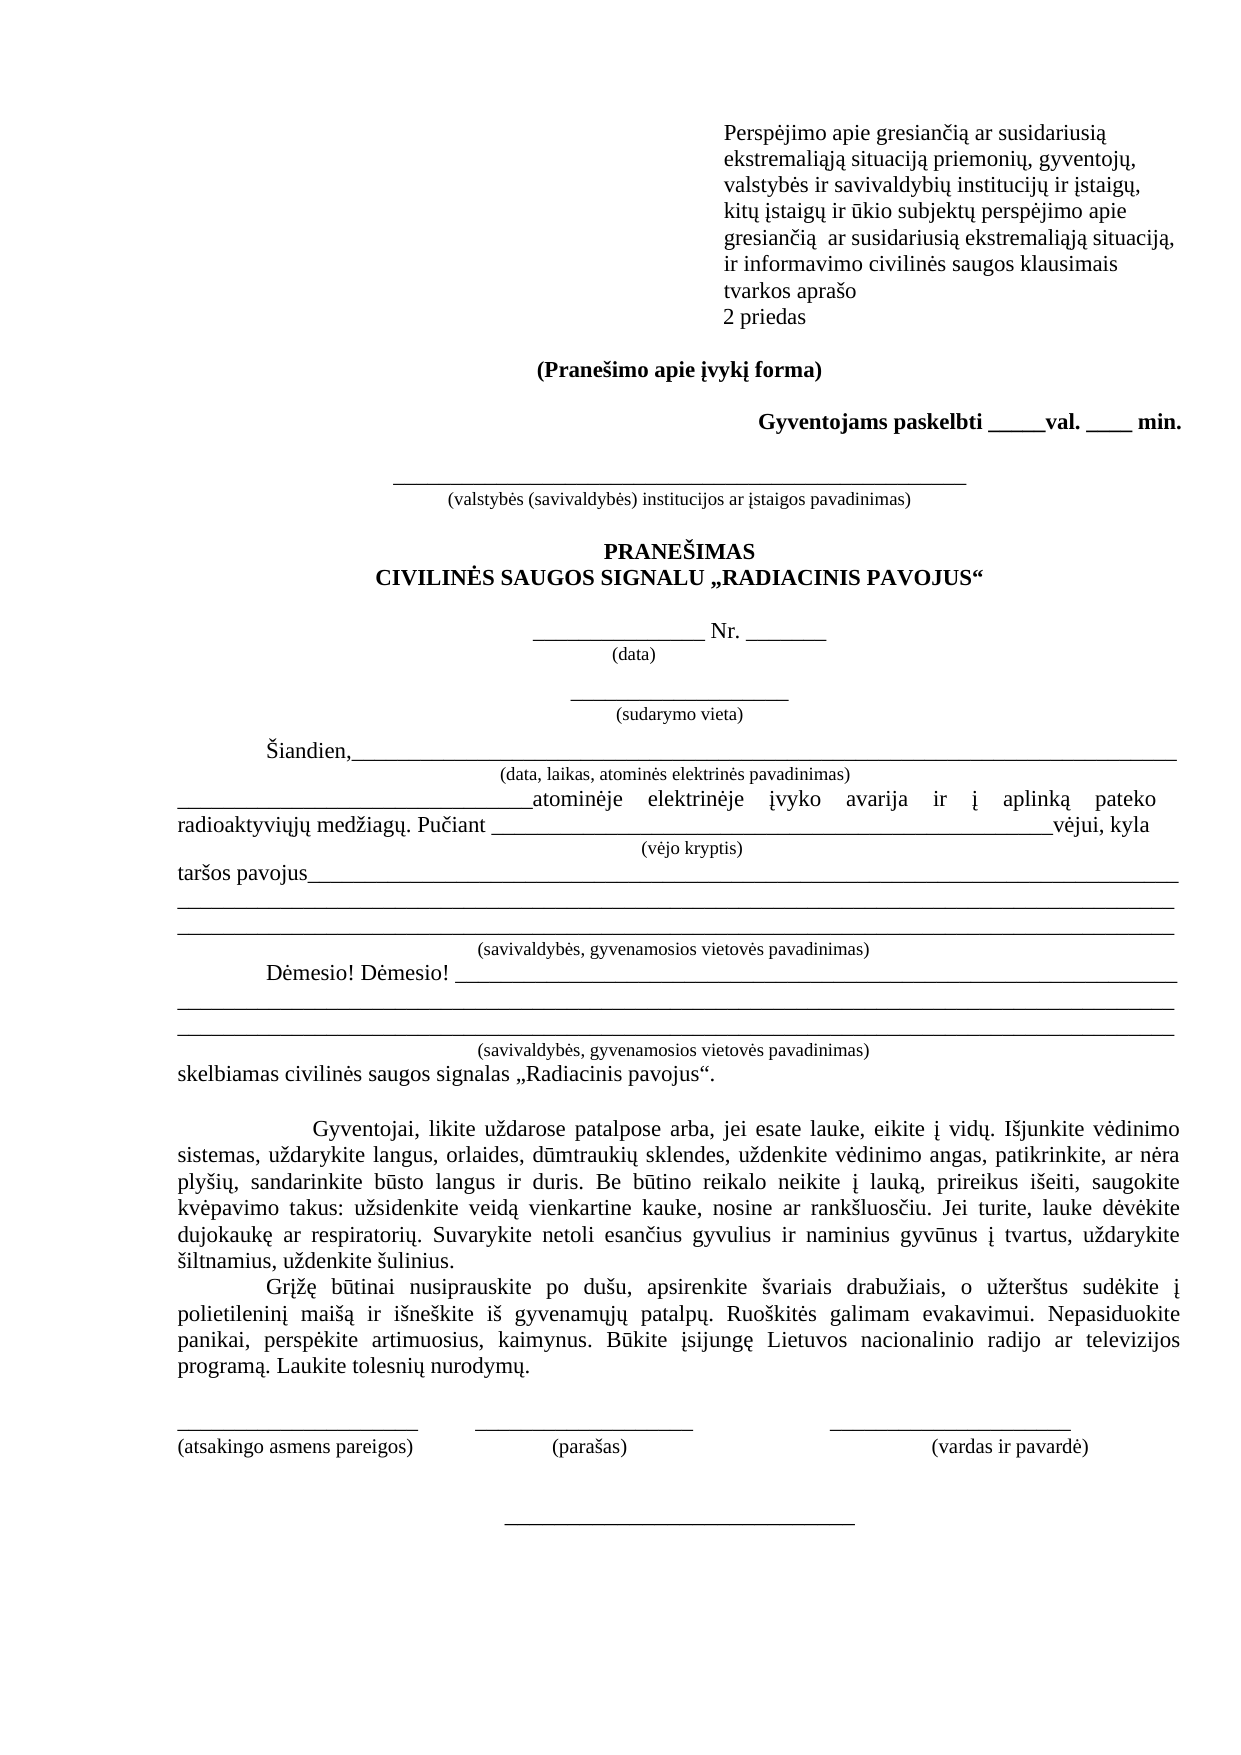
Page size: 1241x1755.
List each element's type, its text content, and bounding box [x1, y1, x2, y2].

text (vėjo kryptis) [177, 837, 1182, 859]
text (sudarymo vieta) [177, 703, 1182, 725]
text (data) [177, 643, 1182, 665]
text ekstremaliąją situaciją priemonių, gyventojų, [723, 145, 1182, 171]
text Gyventojams paskelbti _____val. ____ min. [177, 408, 1182, 435]
text (savivaldybės, gyvenamosios vietovės pavadinimas) [177, 1038, 1182, 1060]
text Dėmesio! Dėmesio! _______________________________________________________________ [177, 959, 1182, 986]
text tvarkos aprašo [723, 277, 1182, 303]
text Šiandien,________________________________________________________________________ [177, 737, 1182, 763]
text (atsakingo asmens pareigos) (parašas) (vardas ir pavardė) [177, 1434, 1182, 1458]
text civilinės saugos signalu „radiacinis pavojus“ [177, 564, 1182, 591]
text Gyventojai, likite uždarose patalpose arba, jei esate lauke, eikite į vidų. Išjunkite vėdinimo sistemas, uždarykite langus, orlaides, dūmtraukių sklendes, uždenkite vėdinimo angas, patikrinkite, ar nėra plyšių, sandarinkite būsto langus ir duris. Be būtino reikalo neikite į lauką, prireikus išeiti, saugokite kvėpavimo takus: užsidenkite veidą vienkartine kauke, nosine ar rankšluosčiu. Jei turite, lauke dėvėkite dujokaukę ar respiratorių. Suvarykite netoli esančius gyvulius ir naminius gyvūnus į tvartus, uždarykite šiltnamius, uždenkite šulinius. [177, 1115, 1182, 1273]
text taršos pavojus____________________________________________________________________________ [177, 859, 1182, 885]
text Perspėjimo apie gresiančią ar susidariusią [723, 118, 1182, 145]
text (valstybės (savivaldybės) institucijos ar įstaigos pavadinimas) [177, 487, 1182, 509]
text (Pranešimo apie įvykį forma) [177, 356, 1182, 382]
text 2 priedas [582, 303, 1182, 329]
text (savivaldybės, gyvenamosios vietovės pavadinimas) [177, 938, 1182, 959]
text _______________________________________________________________________________________ [177, 986, 1182, 1012]
text gresiančią ar susidariusią ekstremaliąją situaciją, [723, 224, 1182, 250]
text ____________________________ [177, 1499, 1182, 1527]
text _______________________________________________________________________________________ [177, 912, 1182, 938]
text __________________________________________________ [177, 461, 1182, 487]
text pranešimas [177, 538, 1182, 564]
text _______________________________________________________________________________________ [177, 1012, 1182, 1038]
text _______________ Nr. _______ [177, 617, 1182, 643]
text kitų įstaigų ir ūkio subjektų perspėjimo apie [723, 198, 1182, 224]
text _____________________ ___________________ _____________________ [177, 1407, 1179, 1434]
text ir informavimo civilinės saugos klausimais [723, 250, 1182, 277]
text Grįžę būtinai nusiprauskite po dušu, apsirenkite švariais drabužiais, o užterštus sudėkite į polietileninį maišą ir išneškite iš gyvenamųjų patalpų. Ruoškitės galimam evakavimui. Nepasiduokite panikai, perspėkite artimuosius, kaimynus. Būkite įsijungę Lietuvos nacionalinio radijo ar televizijos programą. Laukite tolesnių nurodymų. [177, 1273, 1182, 1379]
text _______________________________atominėje elektrinėje įvyko avarija ir į aplinką pateko radioaktyviųjų medžiagų. Pučiant _________________________________________________vėjui, kyla [177, 784, 1182, 837]
text _______________________________________________________________________________________ [177, 885, 1182, 912]
text valstybės ir savivaldybių institucijų ir įstaigų, [723, 171, 1182, 198]
text ___________________ [177, 677, 1182, 703]
text (data, laikas, atominės elektrinės pavadinimas) [177, 763, 1182, 784]
text skelbiamas civilinės saugos signalas „Radiacinis pavojus“. [177, 1060, 1182, 1086]
